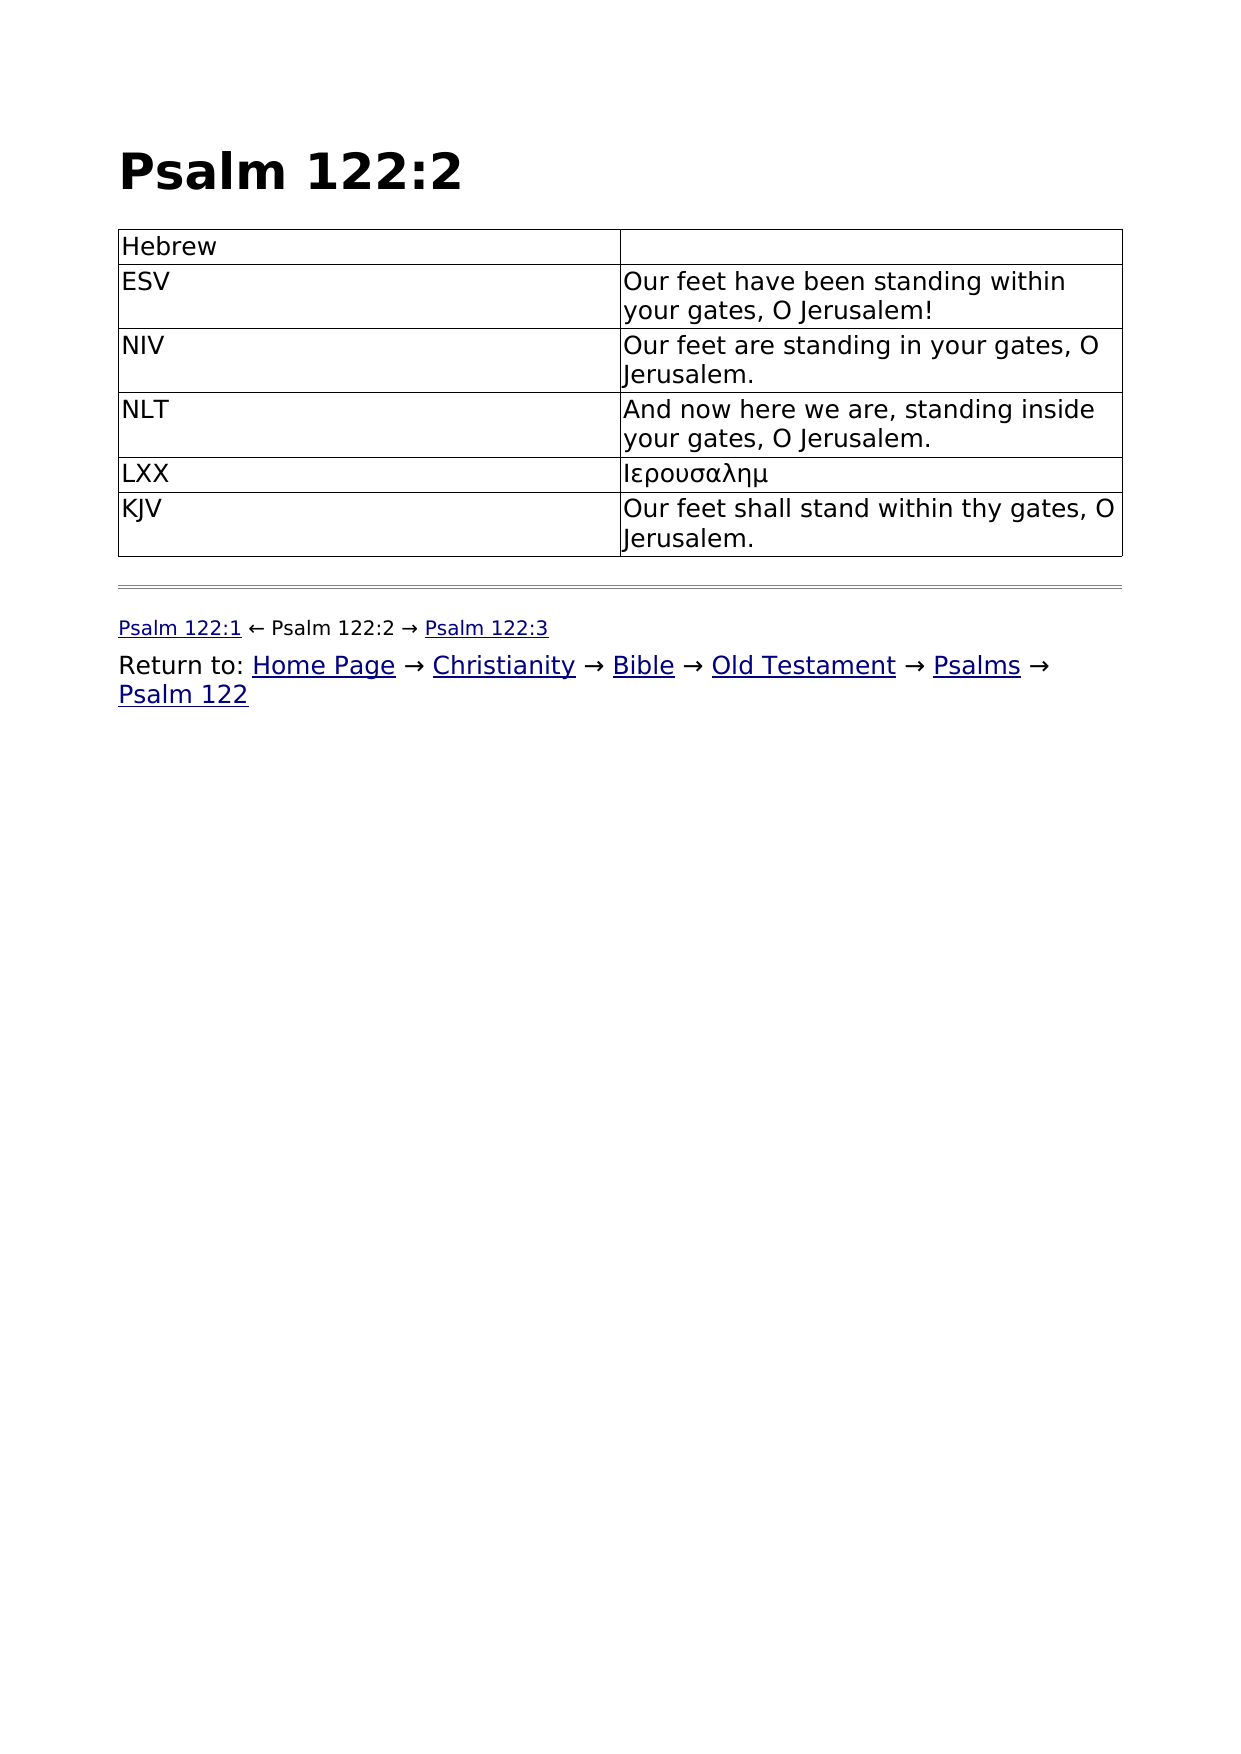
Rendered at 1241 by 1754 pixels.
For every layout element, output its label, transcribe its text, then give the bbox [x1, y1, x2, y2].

table_cell ESV [119, 265, 620, 328]
table_header [621, 230, 1122, 264]
table_header Hebrew [119, 230, 620, 264]
table_cell Our feet are standing in your gates, O Jerusalem. [621, 329, 1122, 392]
text Return to: Home Page → Christianity → Bible → Old Testament → Psalms → Psalm 122 [118, 651, 1122, 709]
table_cell NLT [119, 393, 620, 457]
subtitle Psalm 122:2 [118, 143, 1122, 201]
table_cell Ιερουσαλημ [621, 458, 1122, 492]
table_cell LXX [119, 458, 620, 492]
table_cell Our feet shall stand within thy gates, O Jerusalem. [621, 493, 1122, 556]
table_cell KJV [119, 493, 620, 556]
table_cell Our feet have been standing within your gates, O Jerusalem! [621, 265, 1122, 328]
text Psalm 122:1 ← Psalm 122:2 → Psalm 122:3 [118, 617, 1122, 651]
table_cell NIV [119, 329, 620, 392]
table_cell And now here we are, standing inside your gates, O Jerusalem. [621, 393, 1122, 457]
